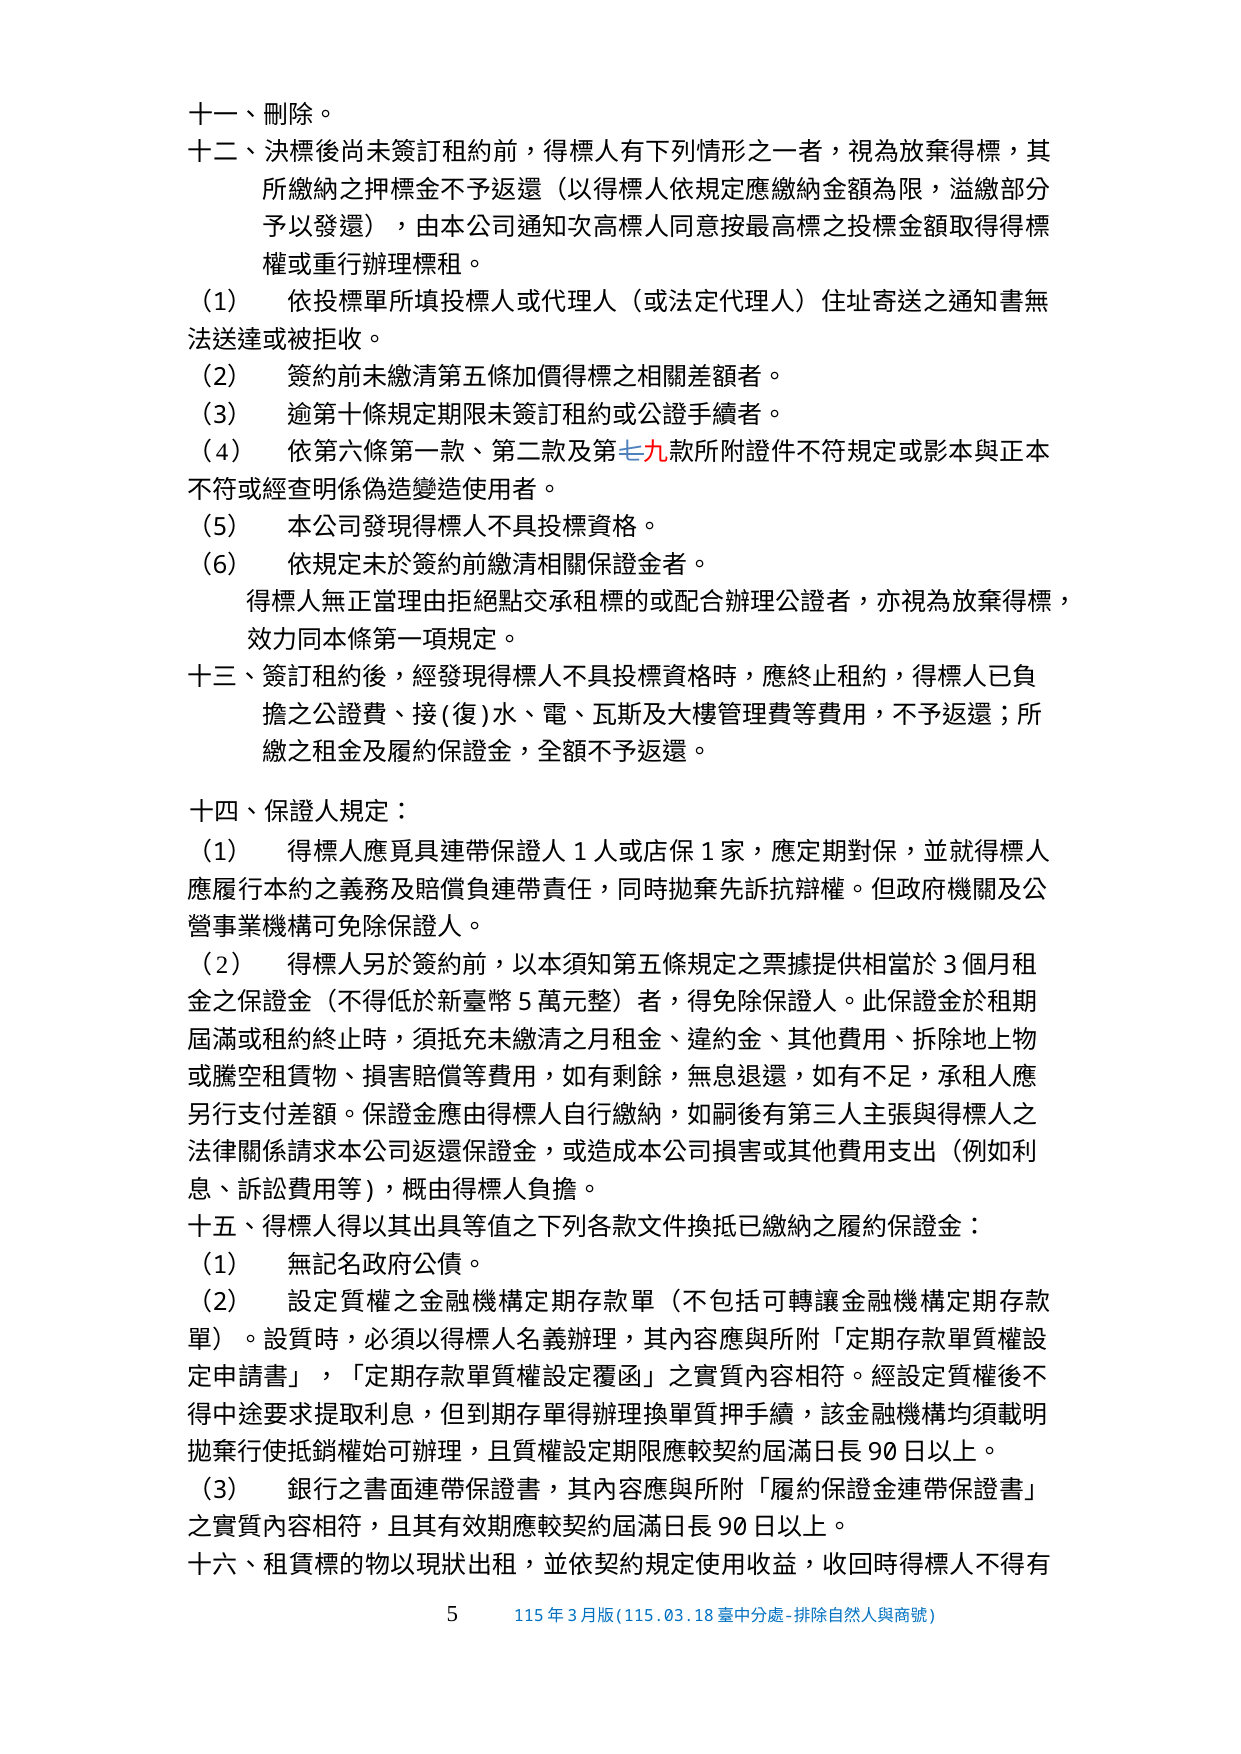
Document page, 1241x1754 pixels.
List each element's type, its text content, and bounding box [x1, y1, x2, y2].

text 十三、簽訂租約後，經發現得標人不具投標資格時，應終止租約，得標人已負擔之公證費、接(復)水、電、瓦斯及大樓管理費等費用，不予返還；所繳之租金及履約保證金，全額不予返還。 [187, 656, 1053, 768]
text 十一、刪除。 [189, 93, 1053, 131]
list 得標人應覓具連帶保證人1人或店保1家，應定期對保，並就得標人應履行本約之義務及賠償負連帶責任，同時拋棄先訴抗辯權。但政府機關及公營事業機構可免除保證人。 [187, 831, 1051, 943]
list 依投標單所填投標人或代理人（或法定代理人）住址寄送之通知書無法送達或被拒收。 [187, 281, 1051, 356]
text 十五、得標人得以其出具等值之下列各款文件換抵已繳納之履約保證金： [187, 1206, 1053, 1243]
list 無記名政府公債。 [187, 1243, 1051, 1281]
text 十四、保證人規定： [189, 768, 1053, 831]
list 銀行之書面連帶保證書，其內容應與所附「履約保證金連帶保證書」之實質內容相符，且其有效期應較契約屆滿日長90日以上。 [187, 1468, 1051, 1543]
list 設定質權之金融機構定期存款單（不包括可轉讓金融機構定期存款單）。設質時，必須以得標人名義辦理，其內容應與所附「定期存款單質權設定申請書」，「定期存款單質權設定覆函」之實質內容相符。經設定質權後不得中途要求提取利息，但到期存單得辦理換單質押手續，該金融機構均須載明拋棄行使抵銷權始可辦理，且質權設定期限應較契約屆滿日長90日以上。 [187, 1281, 1051, 1468]
text 十六、租賃標的物以現狀出租，並依契約規定使用收益，收回時得標人不得有任何請求，投標人應至現場自行查勘並評估可行性。租賃標的物點交時，若得標人遷出時有任何物品留置不搬，得標人同意不論價值高低均視為拋棄其物所有權，逕由本公司處理，所需費用由得標人負擔。 [187, 1543, 1053, 1581]
text 十­二、決標後尚未簽訂租約前，得標人有下列情形之一者，視為放棄得標，其所繳納之押標金不予返還（以得標人依規定應繳納金額為限，溢繳部分予以發還），由本公司通知次高標人同意按最高標之投標金額取得得標權或重行辦理標租。 [187, 131, 1053, 281]
list 簽約前未繳清第五條加價得標之相關差額者。 [187, 356, 1051, 393]
text 得標人無正當理由拒絕點交承租標的或配合辦理公證者，亦視為放棄得標，效力同本條第一項規定。 [246, 581, 1053, 656]
list 本公司發現得標人不具投標資格。 [187, 506, 1051, 543]
list 得標人另於簽約前，以本須知第五條規定之票據提供相當於3個月租金之保證金（不得低於新臺幣5萬元整）者，得免除保證人。此保證金於租期屆滿或租約終止時，須抵充未繳清之月租金、違約金、其他費用、拆除地上物或騰空租賃物、損害賠償等費用，如有剩餘，無息退還，如有不足，承租人應另行支付差額。保證金應由得標人自行繳納，如嗣後有第三人主張與得標人之法律關係請求本公司返還保證金，或造成本公司損害或其他費用支出（例如利息、訴訟費用等)，概由得標人負擔。 [187, 943, 1047, 1206]
list 逾第十條規定期限未簽訂租約或公證手續者。 [187, 393, 1051, 431]
list 依第六條第一款、第二款及第七九款所附證件不符規定或影本與正本不符或經查明係偽造變造使用者。 [187, 431, 1051, 506]
list 依規定未於簽約前繳清相關保證金者。 [187, 543, 1051, 581]
